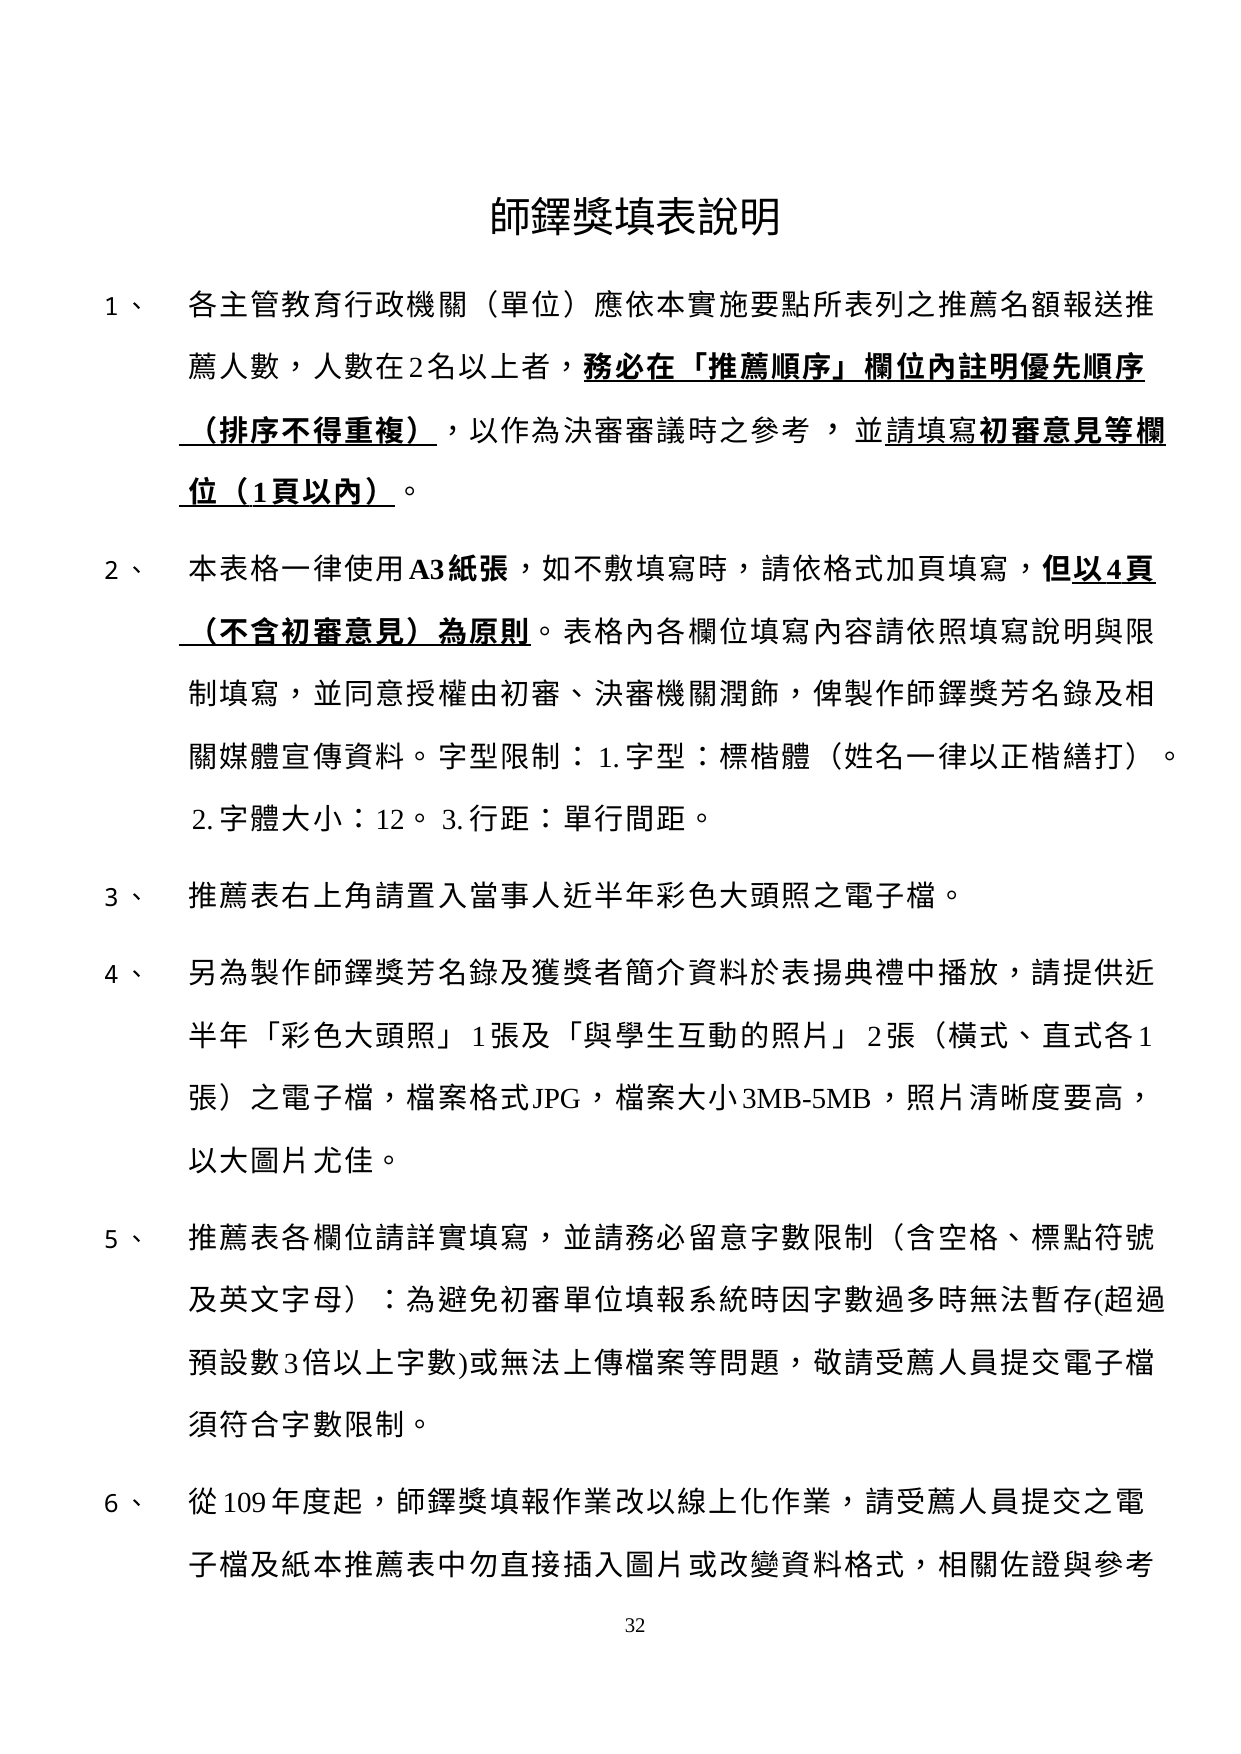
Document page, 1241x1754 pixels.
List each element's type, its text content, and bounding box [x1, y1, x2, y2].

list 推薦表各欄位請詳實填寫，並請務必留意字數限制（含空格、標點符號及英文字母）：為避免初審單位填報系統時因字數過多時無法暫存(超過預設數3倍以上字數)或無法上傳檔案等問題，敬請受薦人員提交電子檔須符合字數限制。 [103, 1194, 1166, 1444]
list 從109年度起，師鐸獎填報作業改以線上化作業，請受薦人員提交之電子檔及紙本推薦表中勿直接插入圖片或改變資料格式，相關佐證與參考資料請擇要掃描成PDF檔，每位受薦人員可上傳10個佐證資料，每個資料檔案大小不超過10MB，總計不超過25MB，檔名請簡述佐證資料內容。 [103, 1458, 1166, 1583]
list 本表格一律使用A3紙張，如不敷填寫時，請依格式加頁填寫，但以4頁（不含初審意見）為原則。表格內各欄位填寫內容請依照填寫說明與限制填寫，並同意授權由初審、決審機關潤飾，俾製作師鐸獎芳名錄及相關媒體宣傳資料。字型限制：1.字型：標楷體（姓名一律以正楷繕打）。2.字體大小：12。3.行距：單行間距。 [103, 525, 1166, 838]
list 推薦表右上角請置入當事人近半年彩色大頭照之電子檔。 [103, 852, 1166, 915]
list 各主管教育行政機關（單位）應依本實施要點所表列之推薦名額報送推薦人數，人數在2名以上者，務必在「推薦順序」欄位內註明優先順序（排序不得重複），以作為決審審議時之參考，並請填寫初審意見等欄位（1頁以內）。 [103, 261, 1166, 511]
list 另為製作師鐸獎芳名錄及獲獎者簡介資料於表揚典禮中播放，請提供近半年「彩色大頭照」1張及「與學生互動的照片」2張（橫式、直式各1張）之電子檔，檔案格式JPG，檔案大小3MB-5MB，照片清晰度要高，以大圖片尤佳。 [103, 929, 1166, 1179]
text 師鐸獎填表說明 [103, 183, 1166, 246]
